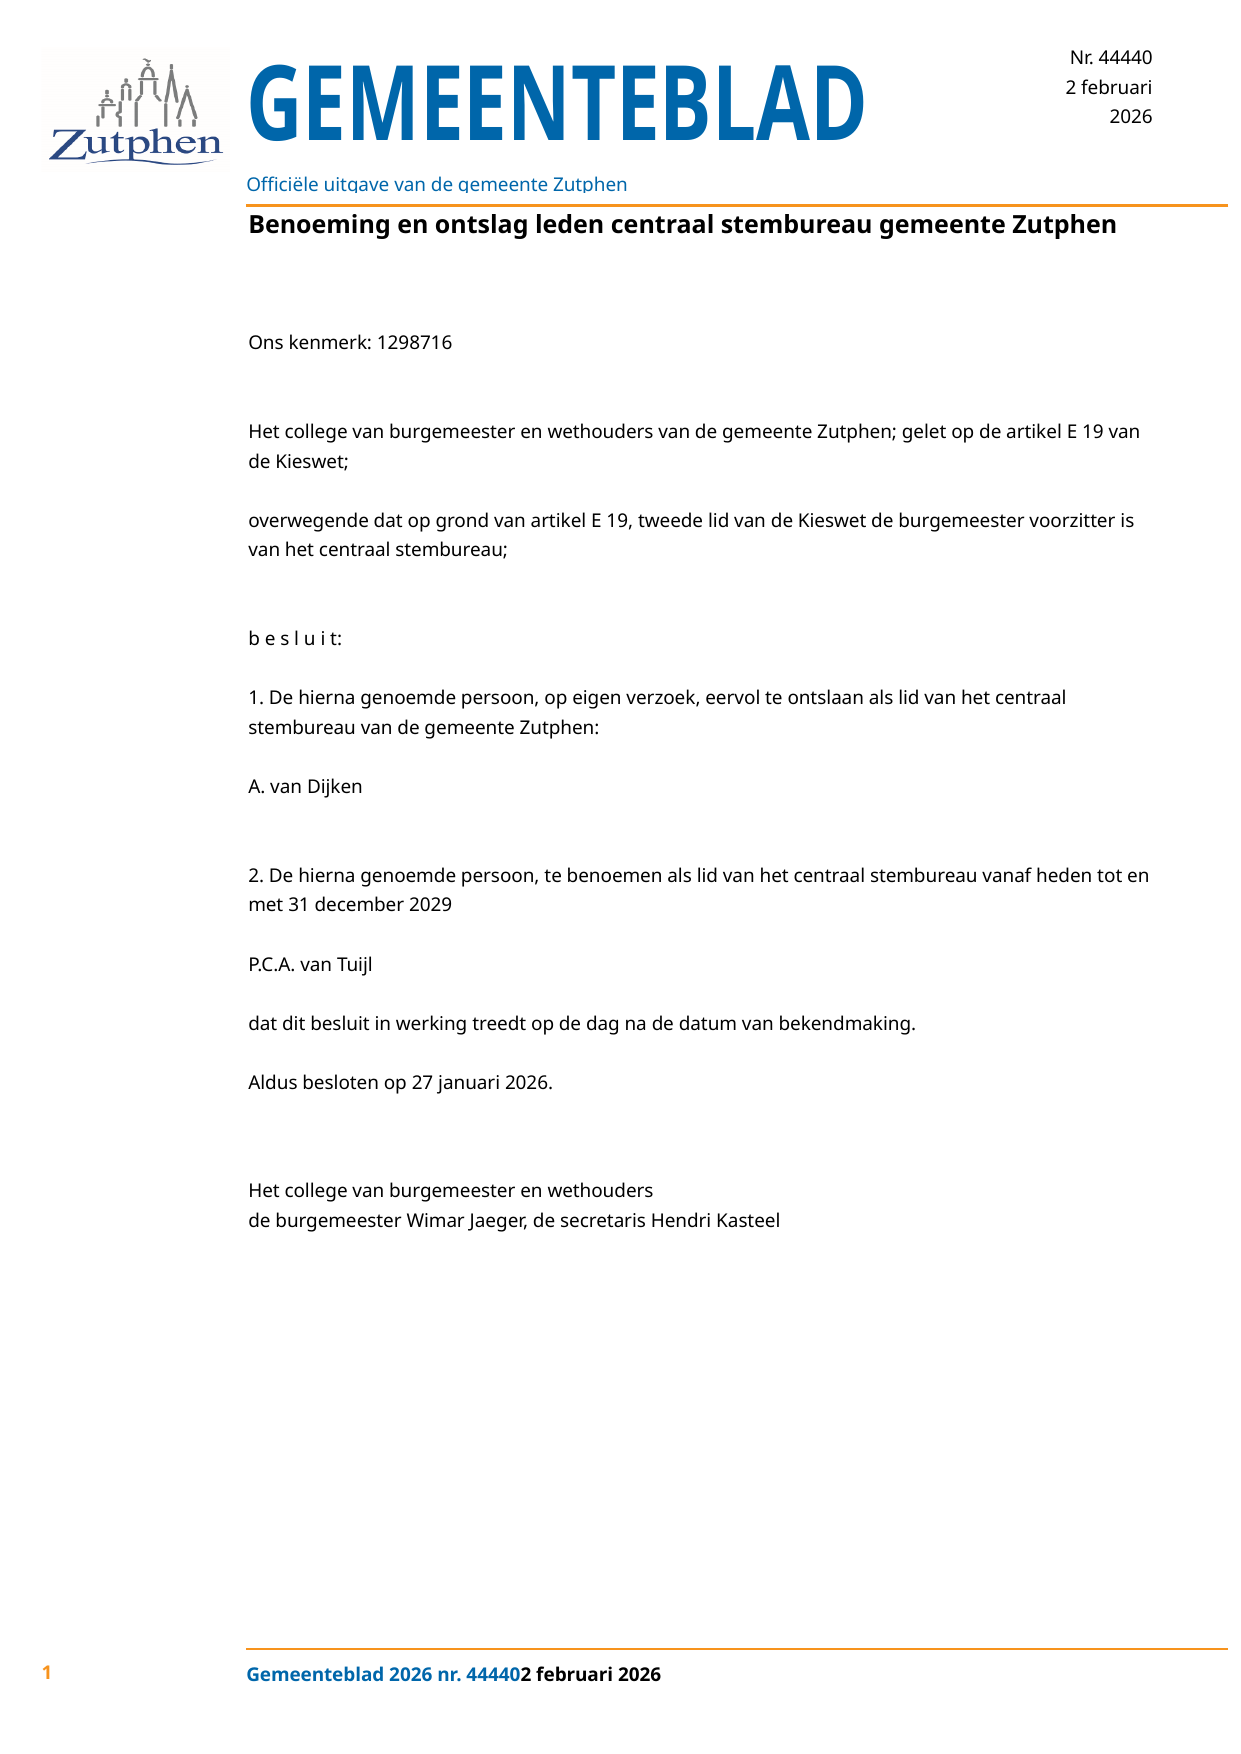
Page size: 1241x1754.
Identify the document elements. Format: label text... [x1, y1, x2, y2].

text Het college van burgemeester en wethouders [248, 1177, 1152, 1203]
picture [41, 47, 231, 172]
text Het college van burgemeester en wethouders van de gemeente Zutphen; gelet op de artikel E 19 van de Kieswet; [248, 418, 1152, 473]
text b e s l u i t: [248, 625, 1152, 651]
text overwegende dat op grond van artikel E 19, tweede lid van de Kieswet de burgemeester voorzitter is van het centraal stembureau; [248, 507, 1152, 562]
text dat dit besluit in werking treedt op de dag na de datum van bekendmaking. [248, 1010, 1152, 1036]
text 2. De hierna genoemde persoon, te benoemen als lid van het centraal stembureau vanaf heden tot en met 31 december 2029 [248, 862, 1152, 917]
text Benoeming en ontslag leden centraal stembureau gemeente Zutphen [248, 207, 1152, 241]
text A. van Dijken [248, 773, 1152, 799]
text P.C.A. van Tuijl [248, 951, 1152, 976]
text 1. De hierna genoemde persoon, op eigen verzoek, eervol te ontslaan als lid van het centraal stembureau van de gemeente Zutphen: [248, 684, 1152, 740]
text Aldus besloten op 27 januari 2026. [248, 1069, 1152, 1095]
text de burgemeester Wimar Jaeger, de secretaris Hendri Kasteel [248, 1207, 1152, 1233]
text Ons kenmerk: 1298716 [248, 329, 1152, 355]
